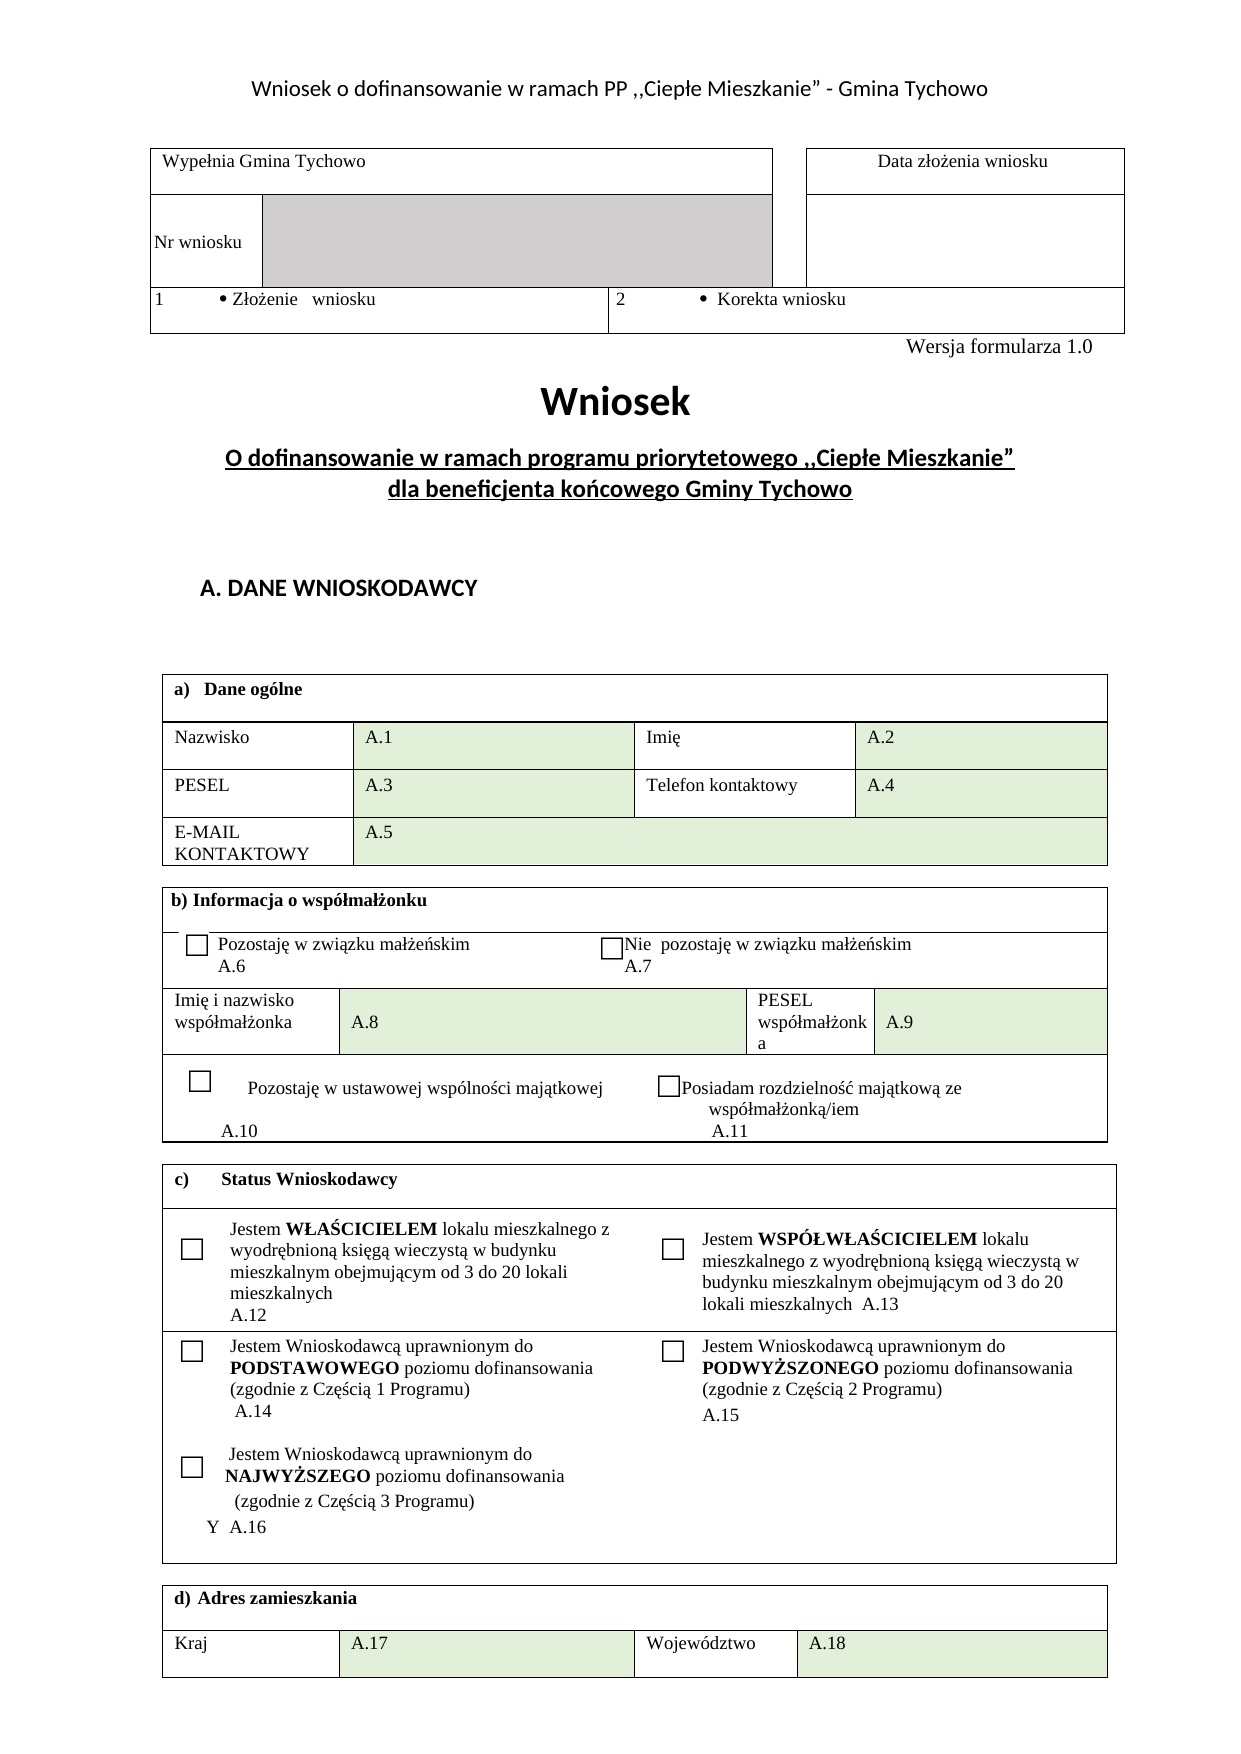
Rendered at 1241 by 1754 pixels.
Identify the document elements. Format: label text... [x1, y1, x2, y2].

table_cell Jestem WŁAŚCICIELEM lokalu mieszkalnego z wyodrębnioną księgą wieczystą w budynku mieszkalnym obejmującym od 3 do 20 lokali mieszkalnych A.12 [221, 1209, 652, 1331]
text O dofinansowanie w ramach programu priorytetowego ,,Ciepłe Mieszkanie” dla beneficjenta końcowego Gminy Tychowo [148, 442, 1093, 503]
table_cell A.5 [354, 818, 1107, 864]
table_cell E-MAIL KONTAKTOWY [163, 818, 353, 864]
table_cell [1015, 195, 1124, 241]
text Wniosek [148, 375, 1093, 426]
table_header [635, 1586, 798, 1630]
table_cell [652, 1209, 699, 1331]
table_cell [1125, 241, 1143, 287]
table_cell [1125, 287, 1143, 333]
table_header [652, 1165, 699, 1208]
text A. DANE WNIOSKODAWCY [200, 572, 1093, 603]
table_cell [1015, 241, 1124, 287]
table_cell A.18 [798, 1631, 1107, 1677]
table_cell [1125, 194, 1143, 241]
table_cell Kraj [163, 1631, 339, 1677]
table_cell A.3 [354, 770, 634, 817]
table_header [635, 675, 856, 721]
table_cell Jestem Wnioskodawcą uprawnionym do PODSTAWOWEGO poziomu dofinansowania (zgodnie z Częścią 1 Programu) A.14 Jestem Wnioskodawcą uprawnionym do NAJWYŻSZEGO poziomu dofinansowania (zgodnie z Częścią 3 Programu) Y A.16 [221, 1332, 652, 1563]
table_cell Imię i nazwisko współmałżonka [163, 989, 339, 1054]
table_header d) Adres zamieszkania [163, 1586, 635, 1630]
table_cell Nr wniosku [151, 195, 262, 287]
table_header a) Dane ogólne [163, 675, 354, 721]
table_cell Imię [635, 723, 855, 769]
table_cell PESEL [163, 770, 353, 817]
table_cell Jestem Wnioskodawcą uprawnionym do PODWYŻSZONEGO poziomu dofinansowania (zgodnie z Częścią 2 Programu) A.15 [699, 1332, 1116, 1563]
table_cell 2  Korekta wniosku [609, 288, 1124, 333]
table_cell Jestem WSPÓŁWŁAŚCICIELEM lokalu mieszkalnego z wyodrębnioną księgą wieczystą w budynku mieszkalnym obejmującym od 3 do 20 lokali mieszkalnych A.13 [699, 1209, 1116, 1331]
table_cell A.1 [354, 723, 634, 769]
table_cell Pozostaję w ustawowej wspólności majątkowej Posiadam rozdzielność majątkową ze współmałżonką/iem A.10 A.11 [163, 1055, 1107, 1141]
table_cell PESEL współmałżonka [747, 989, 874, 1054]
table_cell A.9 [875, 989, 1107, 1054]
table_cell [807, 195, 1015, 287]
table_cell 1  Złożenie wniosku [151, 288, 608, 333]
table_header [798, 1586, 1107, 1630]
table_cell Nazwisko [163, 723, 353, 769]
table_header [354, 675, 635, 721]
table_cell A.8 [340, 989, 746, 1054]
table_header [856, 675, 1107, 721]
table_cell [263, 195, 772, 287]
table_header Wypełnia Gmina Tychowo [151, 149, 772, 194]
table_cell [652, 1332, 699, 1563]
table_header [773, 148, 806, 287]
table_cell [163, 1332, 221, 1563]
table_cell A.2 [856, 723, 1107, 769]
table_header Data złożenia wniosku [807, 149, 1124, 194]
table_cell Pozostaję w związku małżeńskim Nie pozostaję w związku małżeńskim A.6 A.7 [163, 933, 1107, 988]
table_header b) Informacja o współmałżonku [163, 888, 1107, 932]
text Wersja formularza 1.0 [148, 334, 1093, 358]
table_header Status Wnioskodawcy [221, 1165, 652, 1208]
table_cell A.17 [340, 1631, 634, 1677]
table_header [699, 1165, 1116, 1208]
table_header c) [163, 1165, 221, 1208]
table_cell Telefon kontaktowy [635, 770, 855, 817]
table_cell Województwo [635, 1631, 797, 1677]
table_cell [163, 1209, 221, 1331]
table_header [1125, 148, 1143, 194]
table_cell A.4 [856, 770, 1107, 817]
